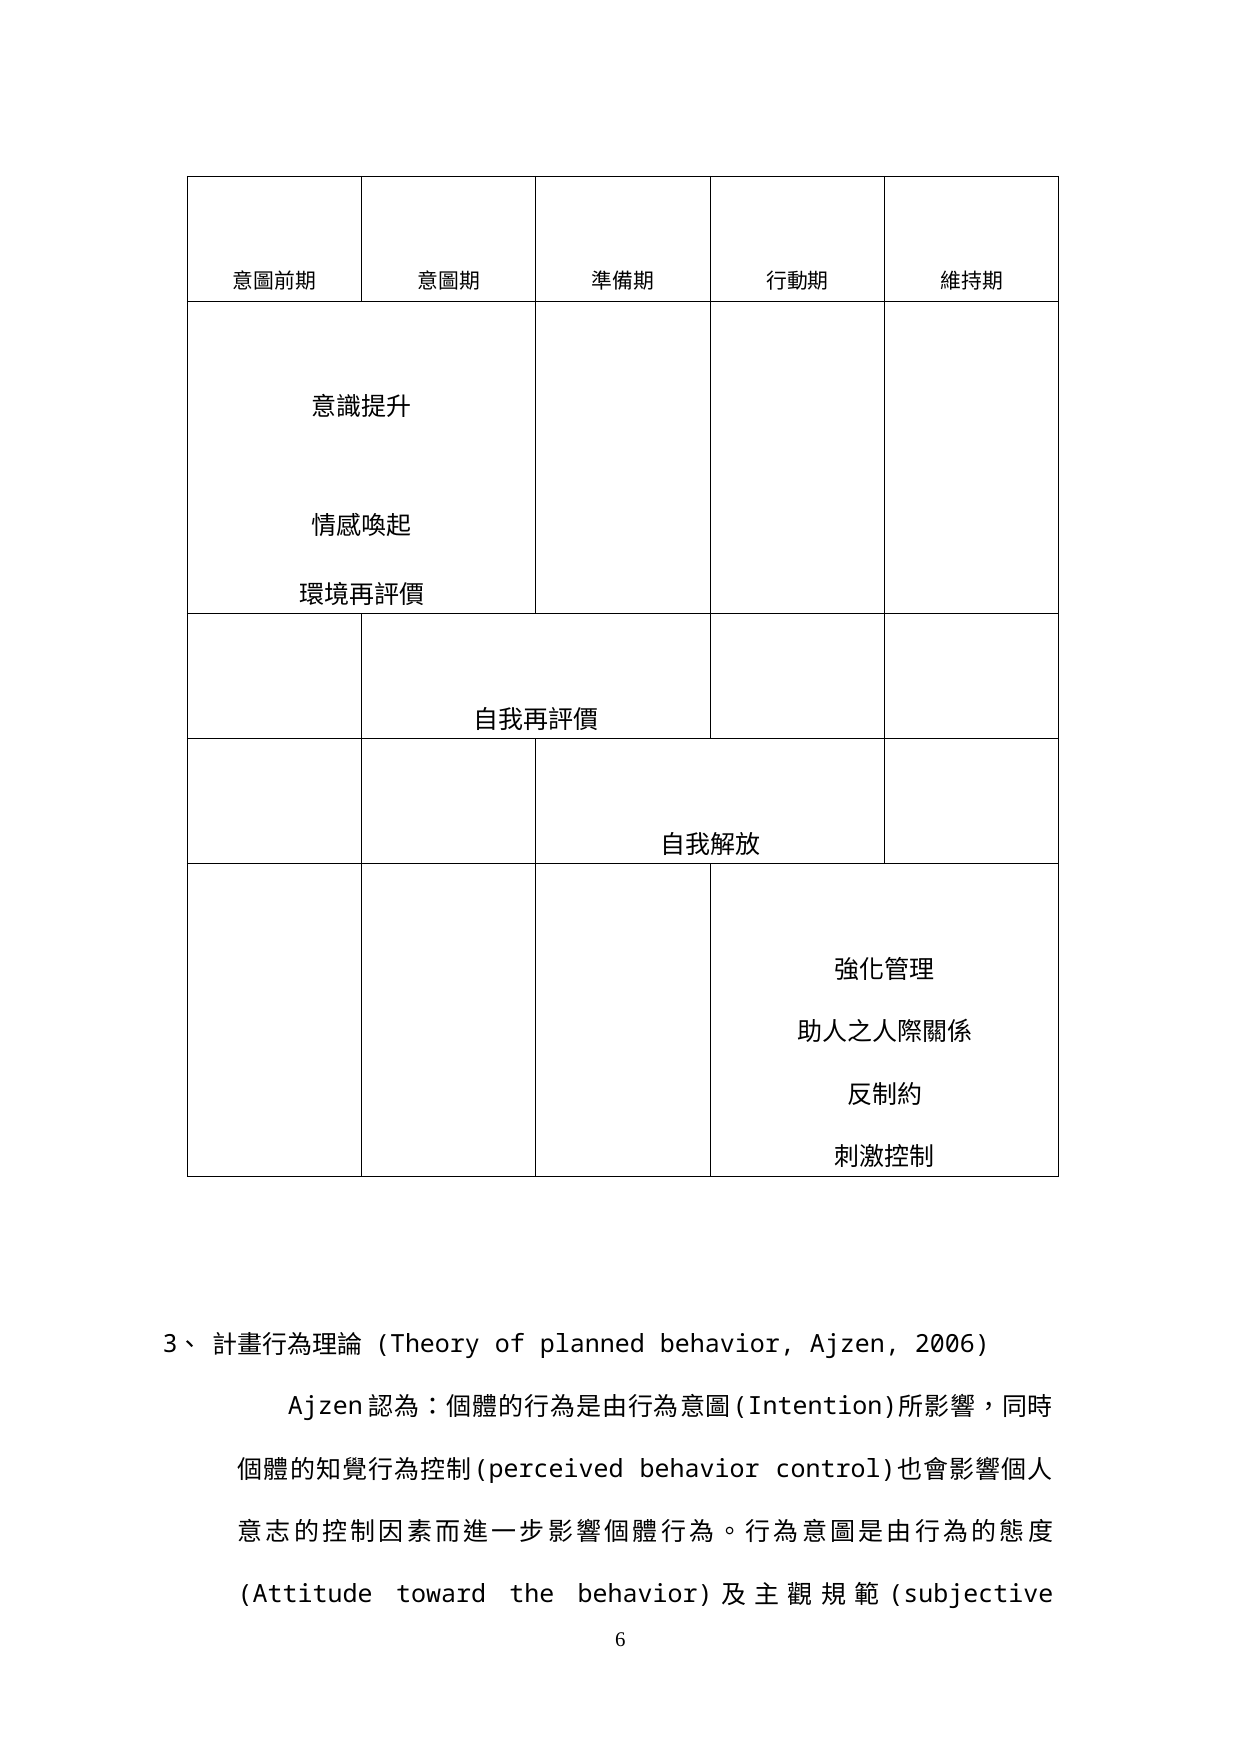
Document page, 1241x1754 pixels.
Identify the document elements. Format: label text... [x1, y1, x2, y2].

table_cell [536, 302, 710, 613]
table_cell [711, 302, 884, 613]
table_header 意圖前期 [188, 177, 361, 301]
table_cell [885, 302, 1058, 613]
text Ajzen認為：個體的行為是由行為意圖(Intention)所影響，同時個體的知覺行為控制(perceived behavior control)也會影響個人意志的控制因素而進一步影響個體行為。行為意圖是由行為的態度(Attitude toward the behavior)及主觀規範(subjective Norm)所組成的。知覺行為控制是指個體依過去的經驗，知覺完成某行為的困難度，當個體認為所擁有的資源越多、且有過去成功的經驗及評估行為預期阻礙越小，個體對知覺行為控制的能力就越強。也就是知覺戒除檳榔的行為控制能力越高，戒除行為產生的可能性就更高。在本戒檳班課程設計中，將運用此一理論，藉由威脅感的強化及Quit & Win 獎勵系統來趨使學員戒檳行為的態度往正向移動。藉由團體課程所提供的團體動力、學員支持及衛生局表揚等，強化學員戒檳之主觀規範。藉以強化學員戒檳的行為意圖。輔導志工的定期關懷及社會支持力量，可增加學員的知覺行為控制技能。課程中使用的戒檳自我決心手冊及自我目標的設定，及課程中的拒絕技巧的演練，可增強學員實際行為控制的技能。 [237, 1363, 1053, 1613]
table_header 準備期 [536, 177, 710, 301]
table_cell 自我解放 [536, 739, 884, 863]
table_cell 自我再評價 [362, 614, 710, 738]
table_cell [188, 864, 361, 1176]
table_header 行動期 [711, 177, 884, 301]
table_cell [885, 614, 1058, 738]
table_header 維持期 [885, 177, 1058, 301]
table_cell [188, 739, 361, 863]
list 計畫行為理論 (Theory of planned behavior, Ajzen, 2006) [162, 1301, 1053, 1363]
table_cell 強化管理 助人之人際關係 反制約 刺激控制 [711, 864, 1058, 1176]
table_cell [711, 614, 884, 738]
table_cell [362, 864, 535, 1176]
table_cell [536, 864, 710, 1176]
table_header 意圖期 [362, 177, 535, 301]
table_cell 意識提升 情感喚起 環境再評價 [188, 302, 535, 613]
table_cell [188, 614, 361, 738]
table_cell [362, 739, 535, 863]
table_cell [885, 739, 1058, 863]
